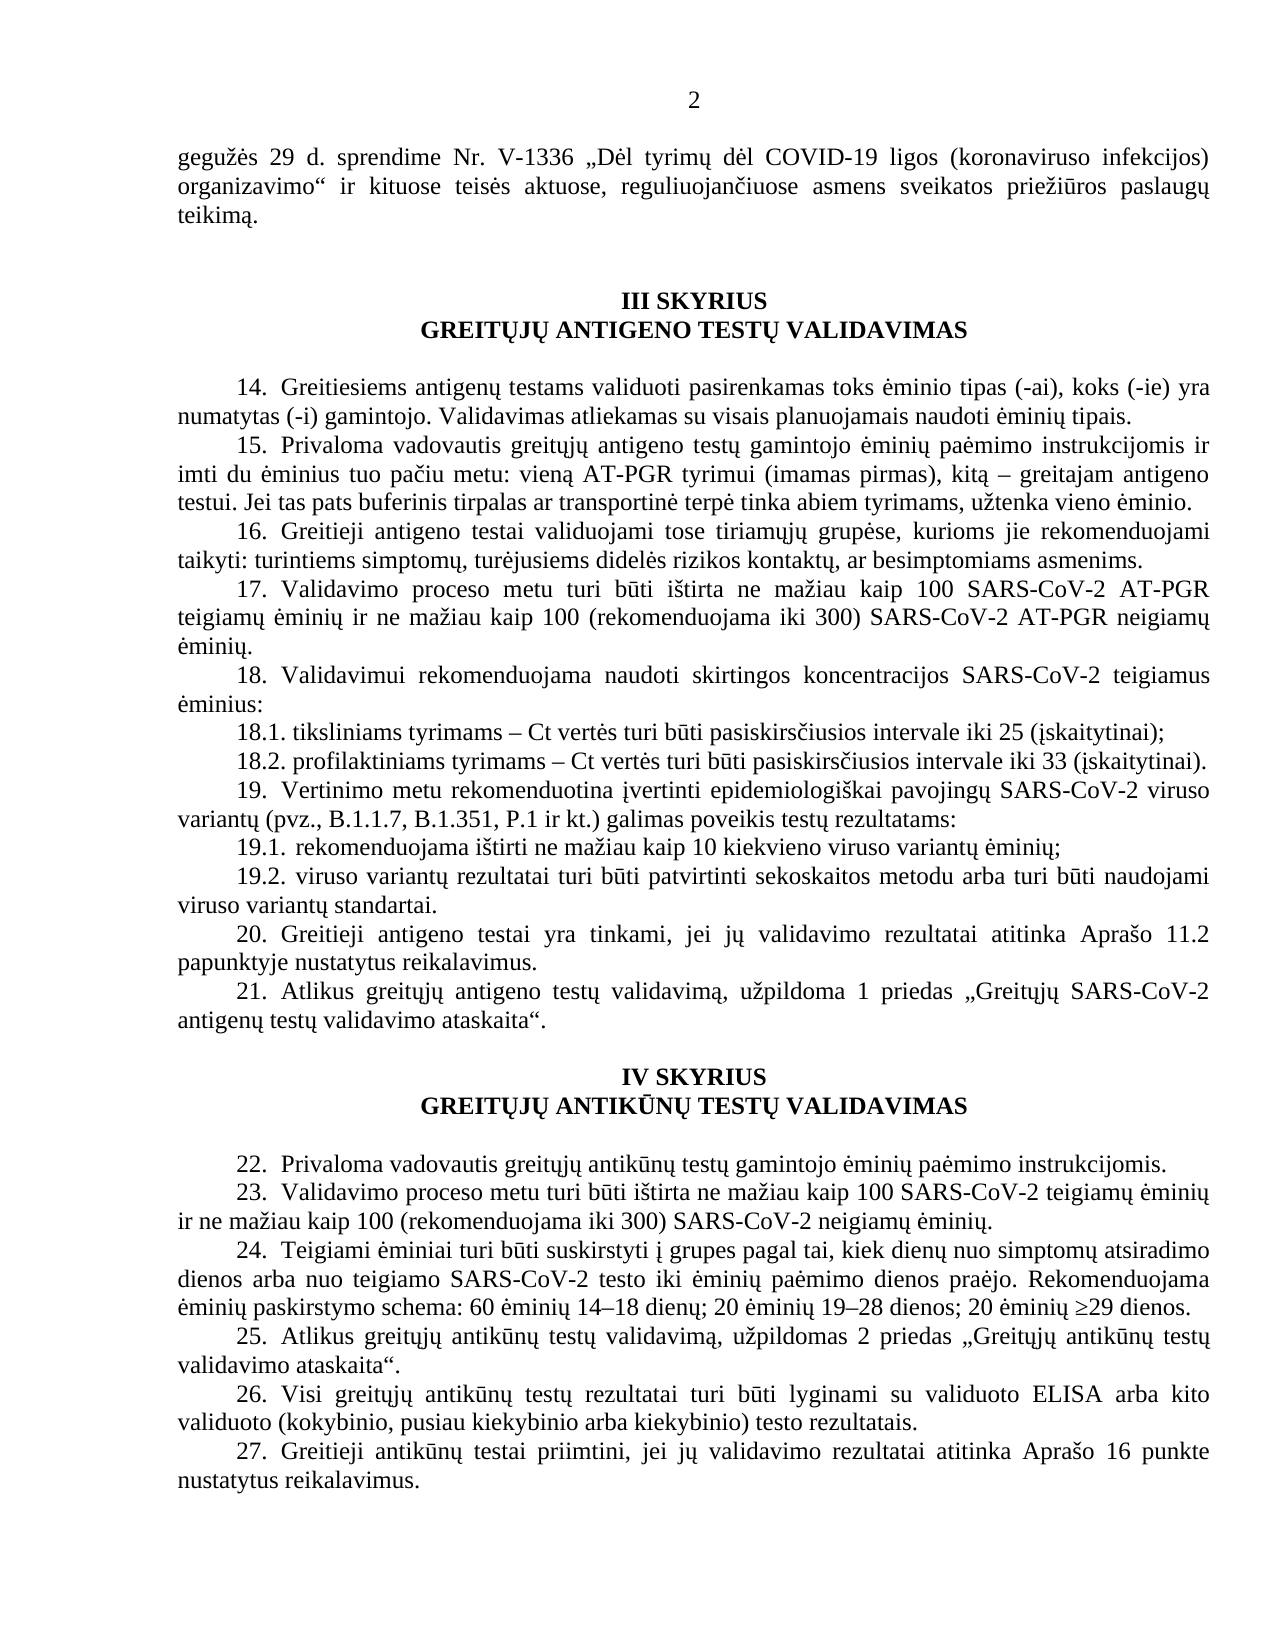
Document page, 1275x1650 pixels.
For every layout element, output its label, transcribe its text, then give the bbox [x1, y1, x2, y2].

text 25. Atlikus greitųjų antikūnų testų validavimą, užpildomas 2 priedas „Greitųjų antikūnų testų validavimo ataskaita“. [177, 1321, 1211, 1379]
text GREITŲJŲ ANTIKŪNŲ TESTŲ VALIDAVIMAS [177, 1091, 1211, 1120]
text 18.1. tiksliniams tyrimams – Ct vertės turi būti pasiskirsčiusios intervale iki 25 (įskaitytinai); [236, 717, 1211, 746]
text 16. Greitieji antigeno testai validuojami tose tiriamųjų grupėse, kurioms jie rekomenduojami taikyti: turintiems simptomų, turėjusiems didelės rizikos kontaktų, ar besimptomiams asmenims. [177, 516, 1211, 574]
text 21. Atlikus greitųjų antigeno testų validavimą, užpildoma 1 priedas „Greitųjų SARS-CoV-2 antigenų testų validavimo ataskaita“. [177, 976, 1211, 1034]
text 23. Validavimo proceso metu turi būti ištirta ne mažiau kaip 100 SARS-CoV-2 teigiamų ėminių ir ne mažiau kaip 100 (rekomenduojama iki 300) SARS-CoV-2 neigiamų ėminių. [177, 1177, 1211, 1235]
text 24. Teigiami ėminiai turi būti suskirstyti į grupes pagal tai, kiek dienų nuo simptomų atsiradimo dienos arba nuo teigiamo SARS-CoV-2 testo iki ėminių paėmimo dienos praėjo. Rekomenduojama ėminių paskirstymo schema: 60 ėminių 14–18 dienų; 20 ėminių 19–28 dienos; 20 ėminių ≥29 dienos. [177, 1235, 1211, 1321]
text III SKYRIUS [177, 286, 1211, 315]
text GREITŲJŲ ANTIGENO TESTŲ VALIDAVIMAS [177, 315, 1211, 344]
text 27. Greitieji antikūnų testai priimtini, jei jų validavimo rezultatai atitinka Aprašo 16 punkte nustatytus reikalavimus. [177, 1436, 1211, 1494]
text gegužės 29 d. sprendime Nr. V-1336 „Dėl tyrimų dėl COVID-19 ligos (koronaviruso infekcijos) organizavimo“ ir kituose teisės aktuose, reguliuojančiuose asmens sveikatos priežiūros paslaugų teikimą. [177, 142, 1211, 229]
text 15. Privaloma vadovautis greitųjų antigeno testų gamintojo ėminių paėmimo instrukcijomis ir imti du ėminius tuo pačiu metu: vieną AT-PGR tyrimui (imamas pirmas), kitą – greitajam antigeno testui. Jei tas pats buferinis tirpalas ar transportinė terpė tinka abiem tyrimams, užtenka vieno ėminio. [177, 430, 1211, 516]
text 18.2. profilaktiniams tyrimams – Ct vertės turi būti pasiskirsčiusios intervale iki 33 (įskaitytinai). [177, 746, 1211, 775]
text 14. Greitiesiems antigenų testams validuoti pasirenkamas toks ėminio tipas (-ai), koks (-ie) yra numatytas (-i) gamintojo. Validavimas atliekamas su visais planuojamais naudoti ėminių tipais. [177, 372, 1211, 430]
text 19. Vertinimo metu rekomenduotina įvertinti epidemiologiškai pavojingų SARS-CoV-2 viruso variantų (pvz., B.1.1.7, B.1.351, P.1 ir kt.) galimas poveikis testų rezultatams: [177, 775, 1211, 832]
text IV SKYRIUS [177, 1062, 1211, 1091]
text 17. Validavimo proceso metu turi būti ištirta ne mažiau kaip 100 SARS-CoV-2 AT-PGR teigiamų ėminių ir ne mažiau kaip 100 (rekomenduojama iki 300) SARS-CoV-2 AT-PGR neigiamų ėminių. [177, 574, 1211, 660]
text 19.1. rekomenduojama ištirti ne mažiau kaip 10 kiekvieno viruso variantų ėminių; [177, 832, 1211, 861]
text 18. Validavimui rekomenduojama naudoti skirtingos koncentracijos SARS-CoV-2 teigiamus ėminius: [177, 660, 1211, 717]
text 20. Greitieji antigeno testai yra tinkami, jei jų validavimo rezultatai atitinka Aprašo 11.2 papunktyje nustatytus reikalavimus. [177, 919, 1211, 976]
text 19.2. viruso variantų rezultatai turi būti patvirtinti sekoskaitos metodu arba turi būti naudojami viruso variantų standartai. [177, 861, 1211, 919]
text 26. Visi greitųjų antikūnų testų rezultatai turi būti lyginami su validuoto ELISA arba kito validuoto (kokybinio, pusiau kiekybinio arba kiekybinio) testo rezultatais. [177, 1379, 1211, 1436]
text 22. Privaloma vadovautis greitųjų antikūnų testų gamintojo ėminių paėmimo instrukcijomis. [177, 1149, 1211, 1177]
